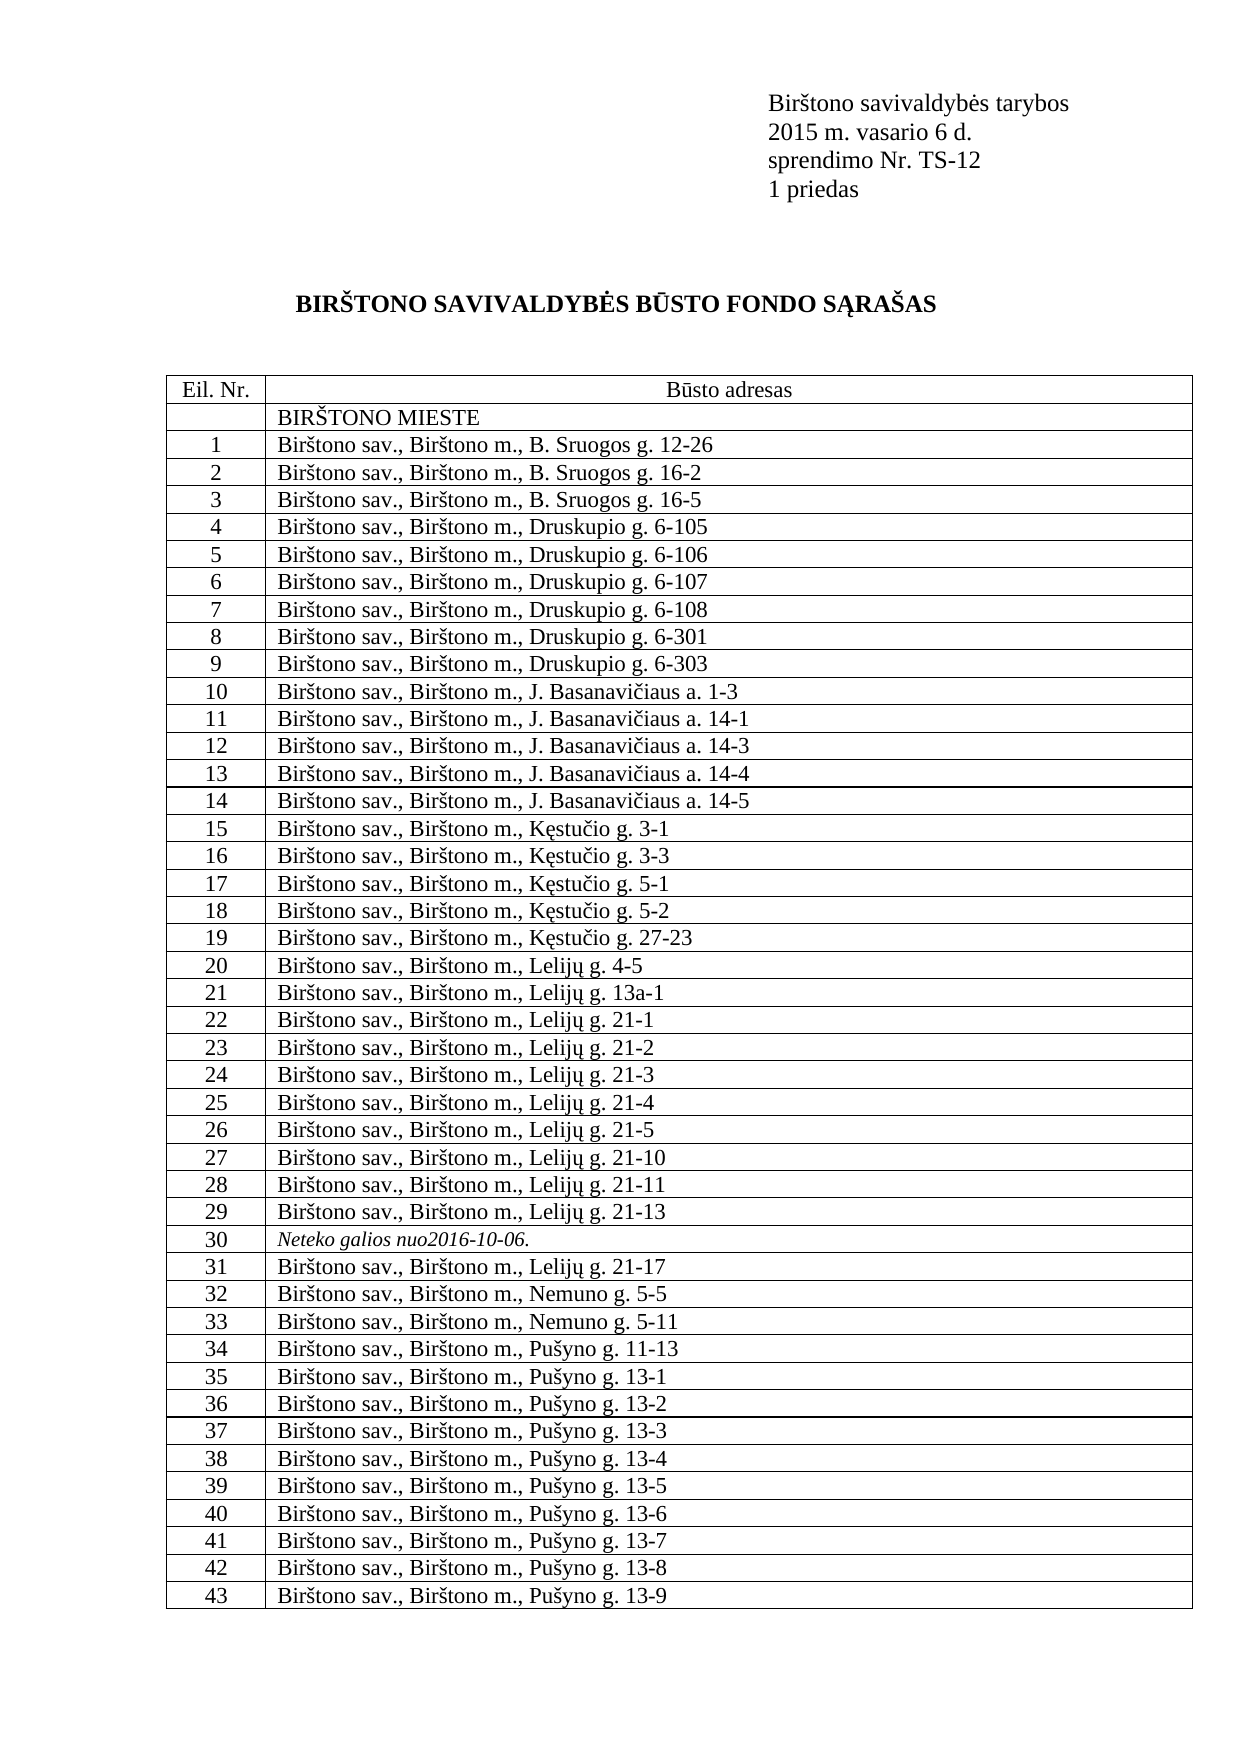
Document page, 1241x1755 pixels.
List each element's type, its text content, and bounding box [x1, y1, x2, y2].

text BIRŠTONO SAVIVALDYBĖS BŪSTO FONDO SĄRAŠAS [177, 289, 1181, 318]
table_cell 26 [167, 1116, 265, 1142]
table_cell 21 [167, 979, 265, 1006]
table_cell 15 [167, 815, 265, 841]
table_cell 5 [167, 541, 265, 567]
table_cell 27 [167, 1144, 265, 1170]
table_cell 2 [167, 459, 265, 485]
table_cell Birštono sav., Birštono m., Lelijų g. 21-5 [266, 1116, 1192, 1142]
table_cell Birštono sav., Birštono m., Druskupio g. 6-106 [266, 541, 1192, 567]
table_cell Birštono sav., Birštono m., Nemuno g. 5-5 [266, 1281, 1192, 1307]
table_cell 16 [167, 842, 265, 868]
table_cell 40 [167, 1500, 265, 1526]
table_cell 6 [167, 568, 265, 594]
table_cell Birštono sav., Birštono m., J. Basanavičiaus a. 14-1 [266, 705, 1192, 732]
table_cell Birštono sav., Birštono m., Nemuno g. 5-11 [266, 1308, 1192, 1334]
table_cell Birštono sav., Birštono m., Pušyno g. 11-13 [266, 1335, 1192, 1362]
table_cell 14 [167, 788, 265, 814]
table_cell Birštono sav., Birštono m., Kęstučio g. 3-1 [266, 815, 1192, 841]
table_cell Neteko galios nuo2016-10-06. [266, 1226, 1192, 1252]
table_cell BIRŠTONO MIESTE [266, 404, 1192, 430]
table_cell Birštono sav., Birštono m., J. Basanavičiaus a. 14-4 [266, 760, 1192, 786]
table_cell Birštono sav., Birštono m., Druskupio g. 6-301 [266, 623, 1192, 649]
table_cell 13 [167, 760, 265, 786]
table_cell Birštono sav., Birštono m., Lelijų g. 21-3 [266, 1061, 1192, 1088]
table_cell Birštono sav., Birštono m., Pušyno g. 13-3 [266, 1418, 1192, 1444]
table_cell 22 [167, 1007, 265, 1033]
table_cell 28 [167, 1171, 265, 1197]
text 2015 m. vasario 6 d. [650, 117, 1181, 145]
table_cell 29 [167, 1198, 265, 1225]
text 1 priedas [650, 174, 1181, 203]
table_cell 37 [167, 1418, 265, 1444]
table_cell Birštono sav., Birštono m., Lelijų g. 21-17 [266, 1253, 1192, 1279]
table_cell 43 [167, 1582, 265, 1608]
table_cell Birštono sav., Birštono m., Lelijų g. 21-11 [266, 1171, 1192, 1197]
table_cell Birštono sav., Birštono m., Pušyno g. 13-7 [266, 1527, 1192, 1553]
table_cell 9 [167, 650, 265, 677]
table_cell 3 [167, 486, 265, 512]
table_cell 12 [167, 733, 265, 759]
table_cell Birštono sav., Birštono m., Lelijų g. 21-13 [266, 1198, 1192, 1225]
table_cell 42 [167, 1555, 265, 1581]
table_cell 24 [167, 1061, 265, 1088]
table_cell 11 [167, 705, 265, 732]
text Birštono savivaldybės tarybos [650, 88, 1181, 117]
table_cell Birštono sav., Birštono m., Druskupio g. 6-303 [266, 650, 1192, 677]
table_cell Birštono sav., Birštono m., Druskupio g. 6-107 [266, 568, 1192, 594]
table_cell Birštono sav., Birštono m., Kęstučio g. 3-3 [266, 842, 1192, 868]
table_cell 35 [167, 1363, 265, 1389]
text sprendimo Nr. TS-12 [650, 145, 1181, 174]
table_header Būsto adresas [266, 376, 1192, 403]
table_cell 38 [167, 1445, 265, 1471]
table_cell Birštono sav., Birštono m., Kęstučio g. 27-23 [266, 924, 1192, 951]
table_cell 33 [167, 1308, 265, 1334]
table_cell 4 [167, 514, 265, 540]
table_cell Birštono sav., Birštono m., Druskupio g. 6-105 [266, 514, 1192, 540]
table_cell Birštono sav., Birštono m., Lelijų g. 21-1 [266, 1007, 1192, 1033]
table_cell 7 [167, 596, 265, 622]
table_cell 10 [167, 678, 265, 704]
table_cell Birštono sav., Birštono m., Lelijų g. 21-4 [266, 1089, 1192, 1115]
table_cell 34 [167, 1335, 265, 1362]
table_cell 18 [167, 897, 265, 923]
table_cell 23 [167, 1034, 265, 1060]
table_cell Birštono sav., Birštono m., J. Basanavičiaus a. 1-3 [266, 678, 1192, 704]
table_cell 19 [167, 924, 265, 951]
table_cell Birštono sav., Birštono m., Druskupio g. 6-108 [266, 596, 1192, 622]
table_cell 36 [167, 1390, 265, 1416]
table_cell 31 [167, 1253, 265, 1279]
table_cell Birštono sav., Birštono m., Pušyno g. 13-4 [266, 1445, 1192, 1471]
table_cell Birštono sav., Birštono m., Pušyno g. 13-1 [266, 1363, 1192, 1389]
table_cell Birštono sav., Birštono m., J. Basanavičiaus a. 14-3 [266, 733, 1192, 759]
table_cell Birštono sav., Birštono m., Lelijų g. 4-5 [266, 952, 1192, 978]
table_cell [167, 404, 265, 430]
table_cell Birštono sav., Birštono m., Kęstučio g. 5-1 [266, 870, 1192, 896]
table_header Eil. Nr. [167, 376, 265, 403]
table_cell Birštono sav., Birštono m., Pušyno g. 13-2 [266, 1390, 1192, 1416]
table_cell 25 [167, 1089, 265, 1115]
table_cell Birštono sav., Birštono m., Pušyno g. 13-8 [266, 1555, 1192, 1581]
table_cell Birštono sav., Birštono m., B. Sruogos g. 16-2 [266, 459, 1192, 485]
table_cell 39 [167, 1472, 265, 1499]
table_cell Birštono sav., Birštono m., Pušyno g. 13-9 [266, 1582, 1192, 1608]
table_cell 30 [167, 1226, 265, 1252]
table_cell Birštono sav., Birštono m., Lelijų g. 13a-1 [266, 979, 1192, 1006]
table_cell Birštono sav., Birštono m., Pušyno g. 13-5 [266, 1472, 1192, 1499]
table_cell Birštono sav., Birštono m., Pušyno g. 13-6 [266, 1500, 1192, 1526]
table_cell 8 [167, 623, 265, 649]
table_cell Birštono sav., Birštono m., Lelijų g. 21-2 [266, 1034, 1192, 1060]
table_cell Birštono sav., Birštono m., B. Sruogos g. 16-5 [266, 486, 1192, 512]
table_cell 1 [167, 431, 265, 458]
table_cell Birštono sav., Birštono m., B. Sruogos g. 12-26 [266, 431, 1192, 458]
table_cell Birštono sav., Birštono m., J. Basanavičiaus a. 14-5 [266, 788, 1192, 814]
table_cell Birštono sav., Birštono m., Kęstučio g. 5-2 [266, 897, 1192, 923]
table_cell 41 [167, 1527, 265, 1553]
table_cell 17 [167, 870, 265, 896]
table_cell Birštono sav., Birštono m., Lelijų g. 21-10 [266, 1144, 1192, 1170]
table_cell 32 [167, 1281, 265, 1307]
table_cell 20 [167, 952, 265, 978]
